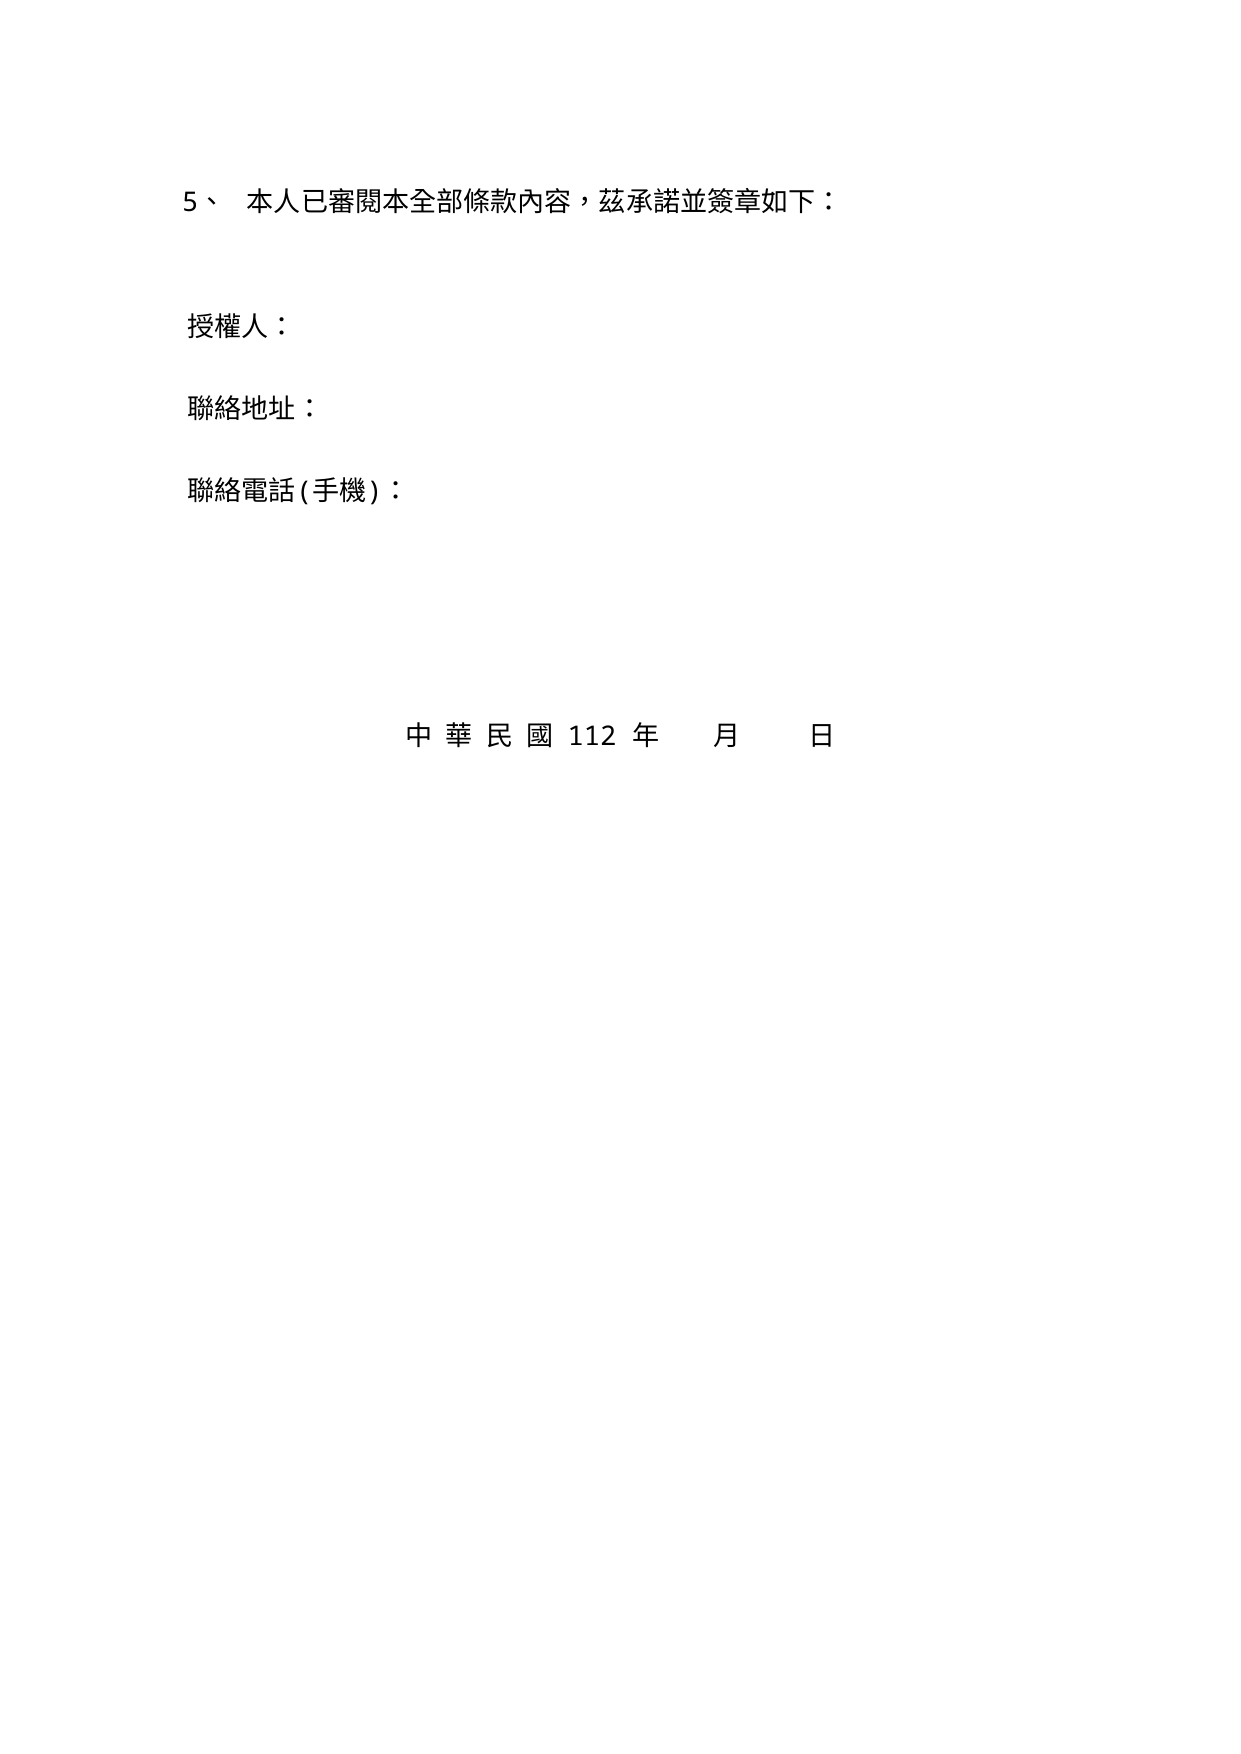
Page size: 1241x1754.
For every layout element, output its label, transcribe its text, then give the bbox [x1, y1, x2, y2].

text 授權人： [187, 283, 1053, 346]
text 聯絡電話(手機)： [187, 447, 1053, 510]
list 本人已審閱本全部條款內容，茲承諾並簽章如下： [182, 158, 1053, 221]
text 中 華 民 國 112 年 月 日 [187, 691, 1053, 754]
text 聯絡地址： [187, 365, 1053, 428]
